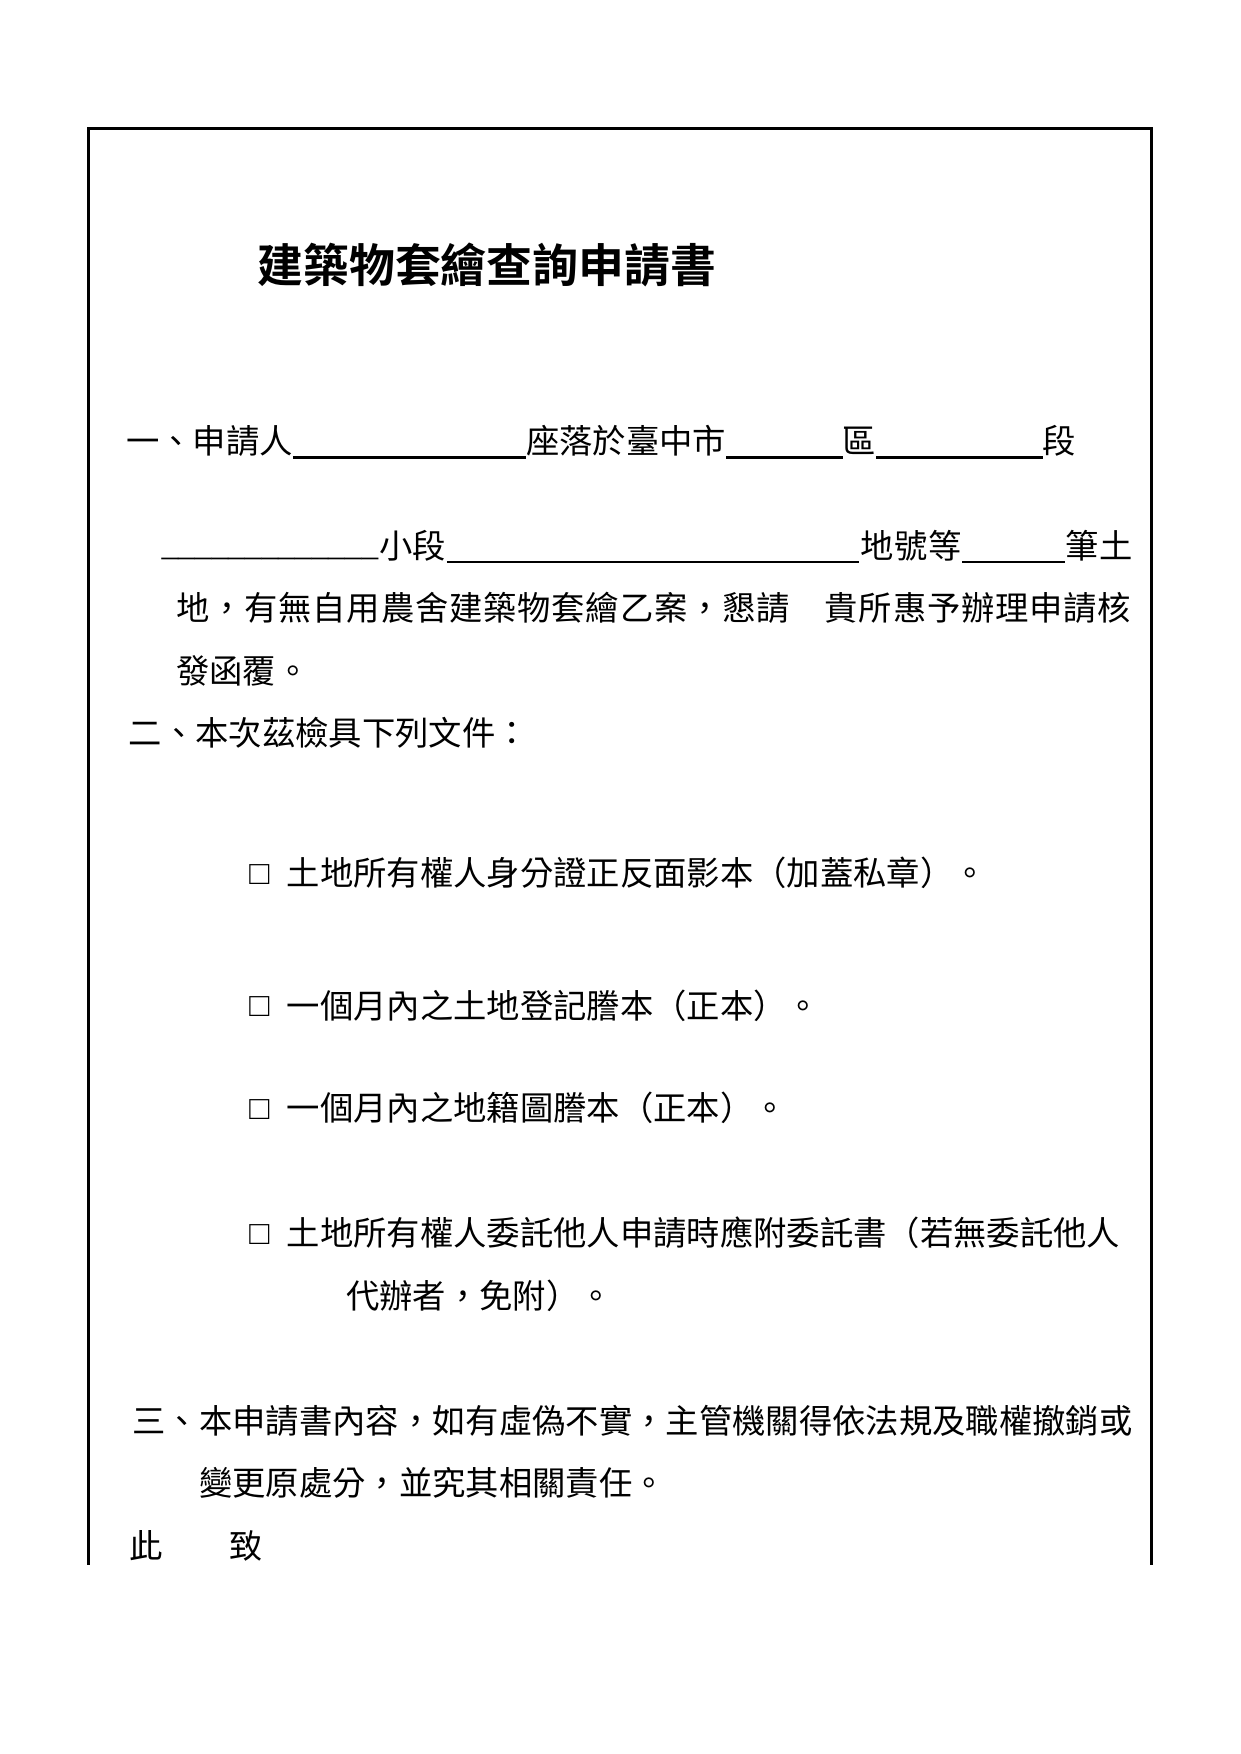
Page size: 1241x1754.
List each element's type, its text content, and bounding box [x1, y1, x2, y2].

table_cell 二、本次茲檢具下列文件： 土地所有權人身分證正反面影本（加蓋私章）。 一個月內之土地登記謄本（正本）。 一個月內之地籍圖謄本（正本）。 土地所有權人委託他人申請時應附委託書（若無委託他人代辦者，免附）。 [90, 689, 1150, 1327]
table_cell 一、申請人 座落於臺中市 區 段 _____________小段 地號等 筆土地，有無自用農舍建築物套繪乙案，懇請 貴所惠予辦理申請核發函覆。 [90, 315, 1150, 689]
table_header 建築物套繪查詢申請書 [90, 130, 1150, 314]
table_cell 三、本申請書內容，如有虛偽不實，主管機關得依法規及職權撤銷或變更原處分，並究其相關責任。 此 致 [90, 1327, 1150, 1564]
